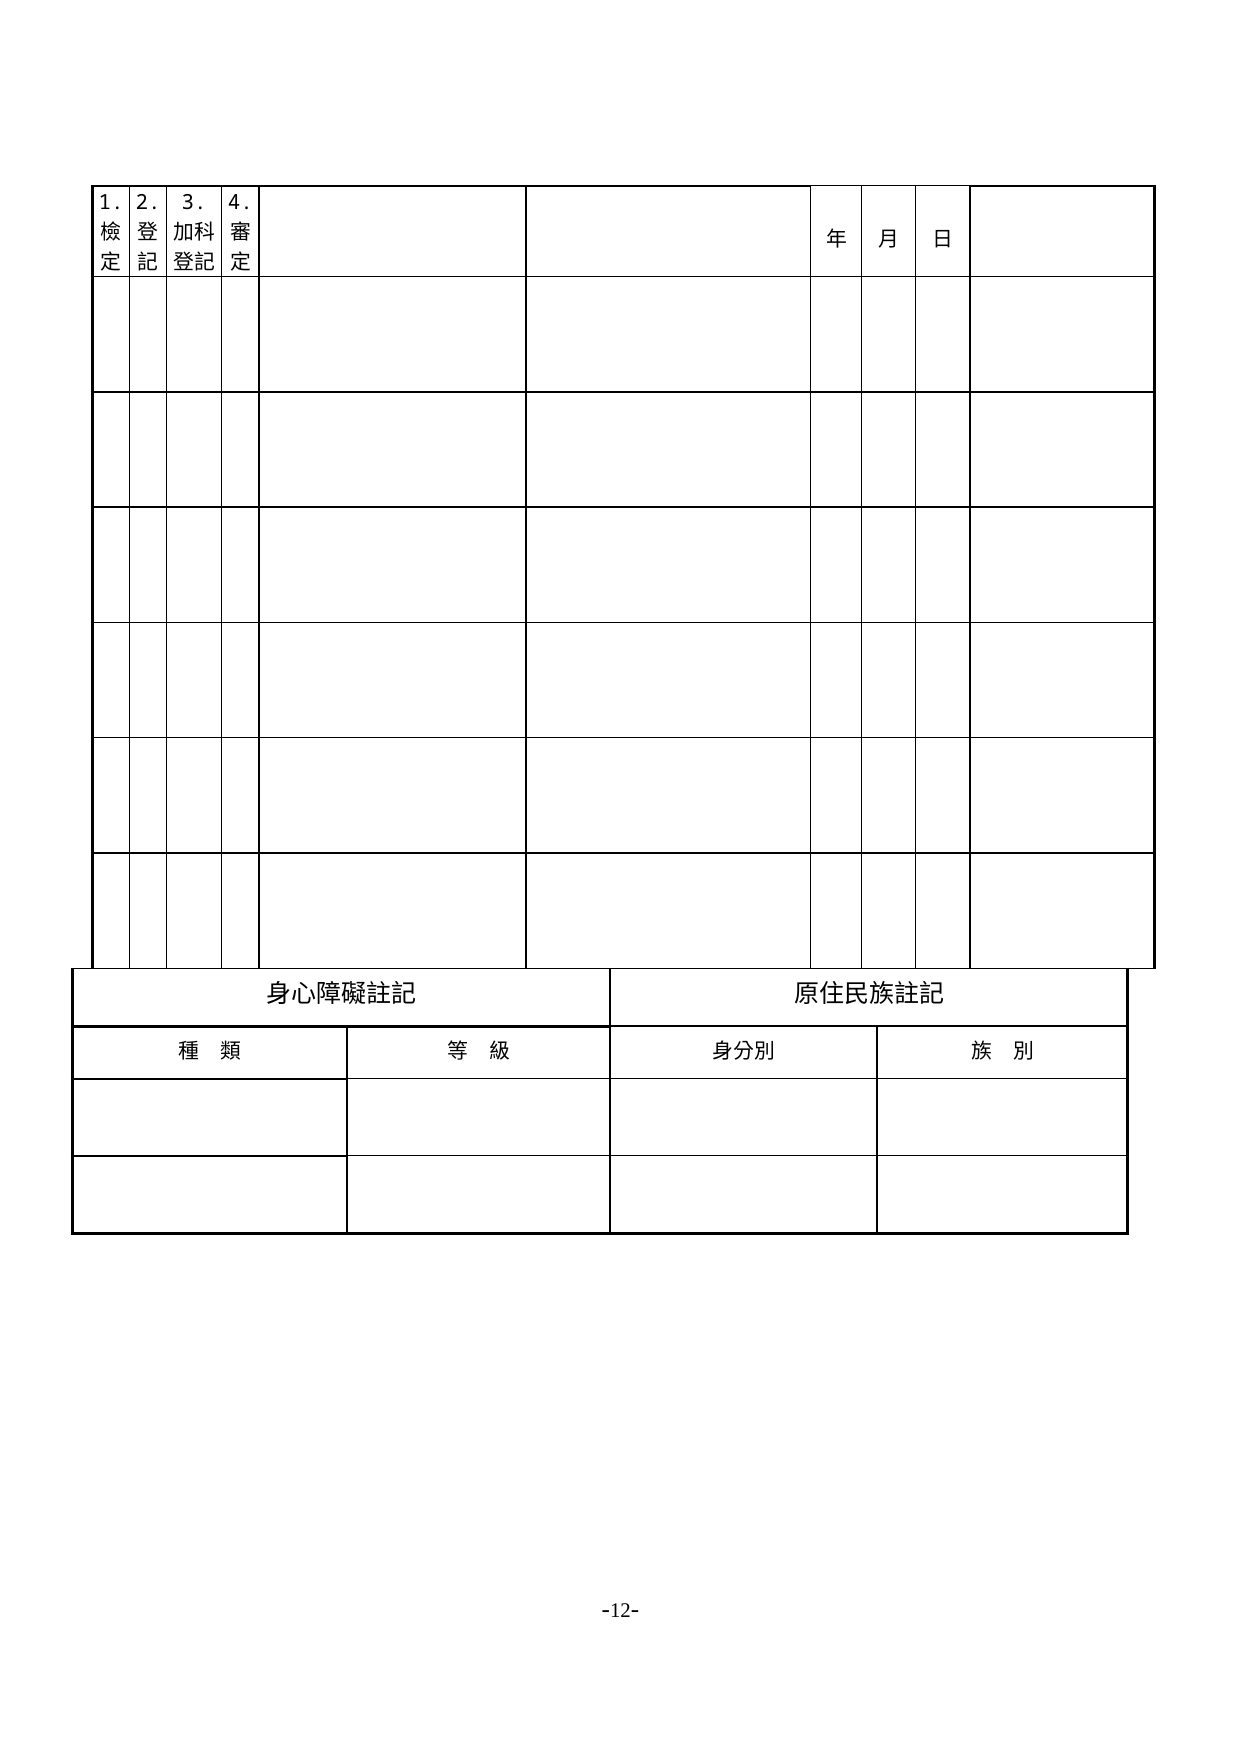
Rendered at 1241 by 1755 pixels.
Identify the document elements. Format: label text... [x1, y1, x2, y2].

table_cell [260, 187, 525, 276]
table_cell [167, 854, 221, 967]
table_cell [1129, 1078, 1148, 1154]
table_cell [862, 508, 915, 622]
table_cell [260, 854, 525, 967]
table_cell 3. 加科 登記 [167, 187, 221, 276]
table_cell 日 [916, 186, 969, 276]
table_cell 等 級 [348, 1028, 609, 1077]
table_cell [222, 738, 258, 852]
table_cell [73, 391, 91, 506]
table_cell [527, 854, 810, 967]
table_cell [811, 854, 861, 967]
table_cell 1. 檢 定 [94, 187, 129, 276]
table_cell 2. 登 記 [130, 187, 166, 276]
table_cell [94, 508, 129, 622]
table_cell [260, 508, 525, 622]
table_cell [73, 276, 91, 391]
table_cell [862, 393, 915, 506]
table_cell [222, 393, 258, 506]
table_cell [971, 738, 1153, 852]
table_cell [971, 393, 1153, 506]
table_cell [862, 854, 915, 967]
table_cell 年 [811, 186, 861, 276]
table_cell [130, 393, 166, 506]
table_cell [130, 623, 166, 737]
table_cell [527, 187, 810, 276]
table_cell [811, 738, 861, 852]
table_cell [527, 393, 810, 506]
table_cell [862, 277, 915, 391]
table_cell 4. 審 定 [222, 187, 258, 276]
table_cell [1129, 969, 1148, 1025]
table_cell [527, 277, 810, 391]
table_cell [74, 1080, 346, 1154]
table_cell [73, 506, 91, 622]
table_cell [222, 623, 258, 737]
table_cell [348, 1156, 609, 1232]
table_cell [73, 622, 91, 737]
table_cell [348, 1079, 609, 1154]
table_cell [878, 1156, 1126, 1232]
table_cell [971, 854, 1153, 967]
table_cell [971, 277, 1153, 391]
table_cell [260, 393, 525, 506]
table_cell 原住民族註記 [611, 969, 1126, 1025]
table_cell [811, 508, 861, 622]
table_cell [73, 852, 91, 967]
table_cell 身心障礙註記 [74, 969, 609, 1025]
table_cell [130, 508, 166, 622]
table_cell [916, 508, 969, 622]
table_cell [222, 508, 258, 622]
table_cell [878, 1079, 1126, 1154]
table_cell [862, 623, 915, 737]
table_cell [167, 738, 221, 852]
table_cell [167, 393, 221, 506]
table_cell [916, 393, 969, 506]
table_cell [1149, 1078, 1155, 1154]
table_cell [916, 854, 969, 967]
table_cell [611, 1156, 876, 1232]
table_cell [167, 508, 221, 622]
table_cell [167, 277, 221, 391]
table_cell [94, 738, 129, 852]
table_cell [811, 277, 861, 391]
table_cell 月 [862, 186, 915, 276]
table_cell [94, 393, 129, 506]
table_cell [94, 623, 129, 737]
table_cell [73, 737, 91, 852]
table_cell [260, 738, 525, 852]
table_cell [971, 508, 1153, 622]
table_cell [74, 1157, 346, 1232]
table_cell [167, 623, 221, 737]
table_cell [130, 738, 166, 852]
table_cell [1149, 1025, 1155, 1077]
table_cell [130, 854, 166, 967]
table_cell 族 別 [878, 1027, 1126, 1077]
table_cell [1149, 1155, 1155, 1232]
table_cell 身分別 [611, 1027, 876, 1077]
table_cell [1129, 1025, 1148, 1077]
table_cell [971, 623, 1153, 737]
table_cell [1129, 1155, 1148, 1232]
table_cell [971, 187, 1153, 276]
table_cell [862, 738, 915, 852]
table_cell [527, 623, 810, 737]
table_cell 種 類 [74, 1028, 346, 1077]
table_cell [260, 277, 525, 391]
table_cell [73, 185, 91, 276]
table_cell [222, 854, 258, 967]
table_cell [916, 738, 969, 852]
table_cell [94, 277, 129, 391]
table_cell [260, 623, 525, 737]
table_cell [130, 277, 166, 391]
table_cell [527, 738, 810, 852]
table_cell [94, 854, 129, 967]
table_cell [611, 1079, 876, 1154]
table_cell [916, 623, 969, 737]
table_cell [811, 393, 861, 506]
table_cell [1149, 969, 1155, 1025]
table_cell [222, 277, 258, 391]
table_cell [527, 508, 810, 622]
table_cell [811, 623, 861, 737]
table_cell [916, 277, 969, 391]
